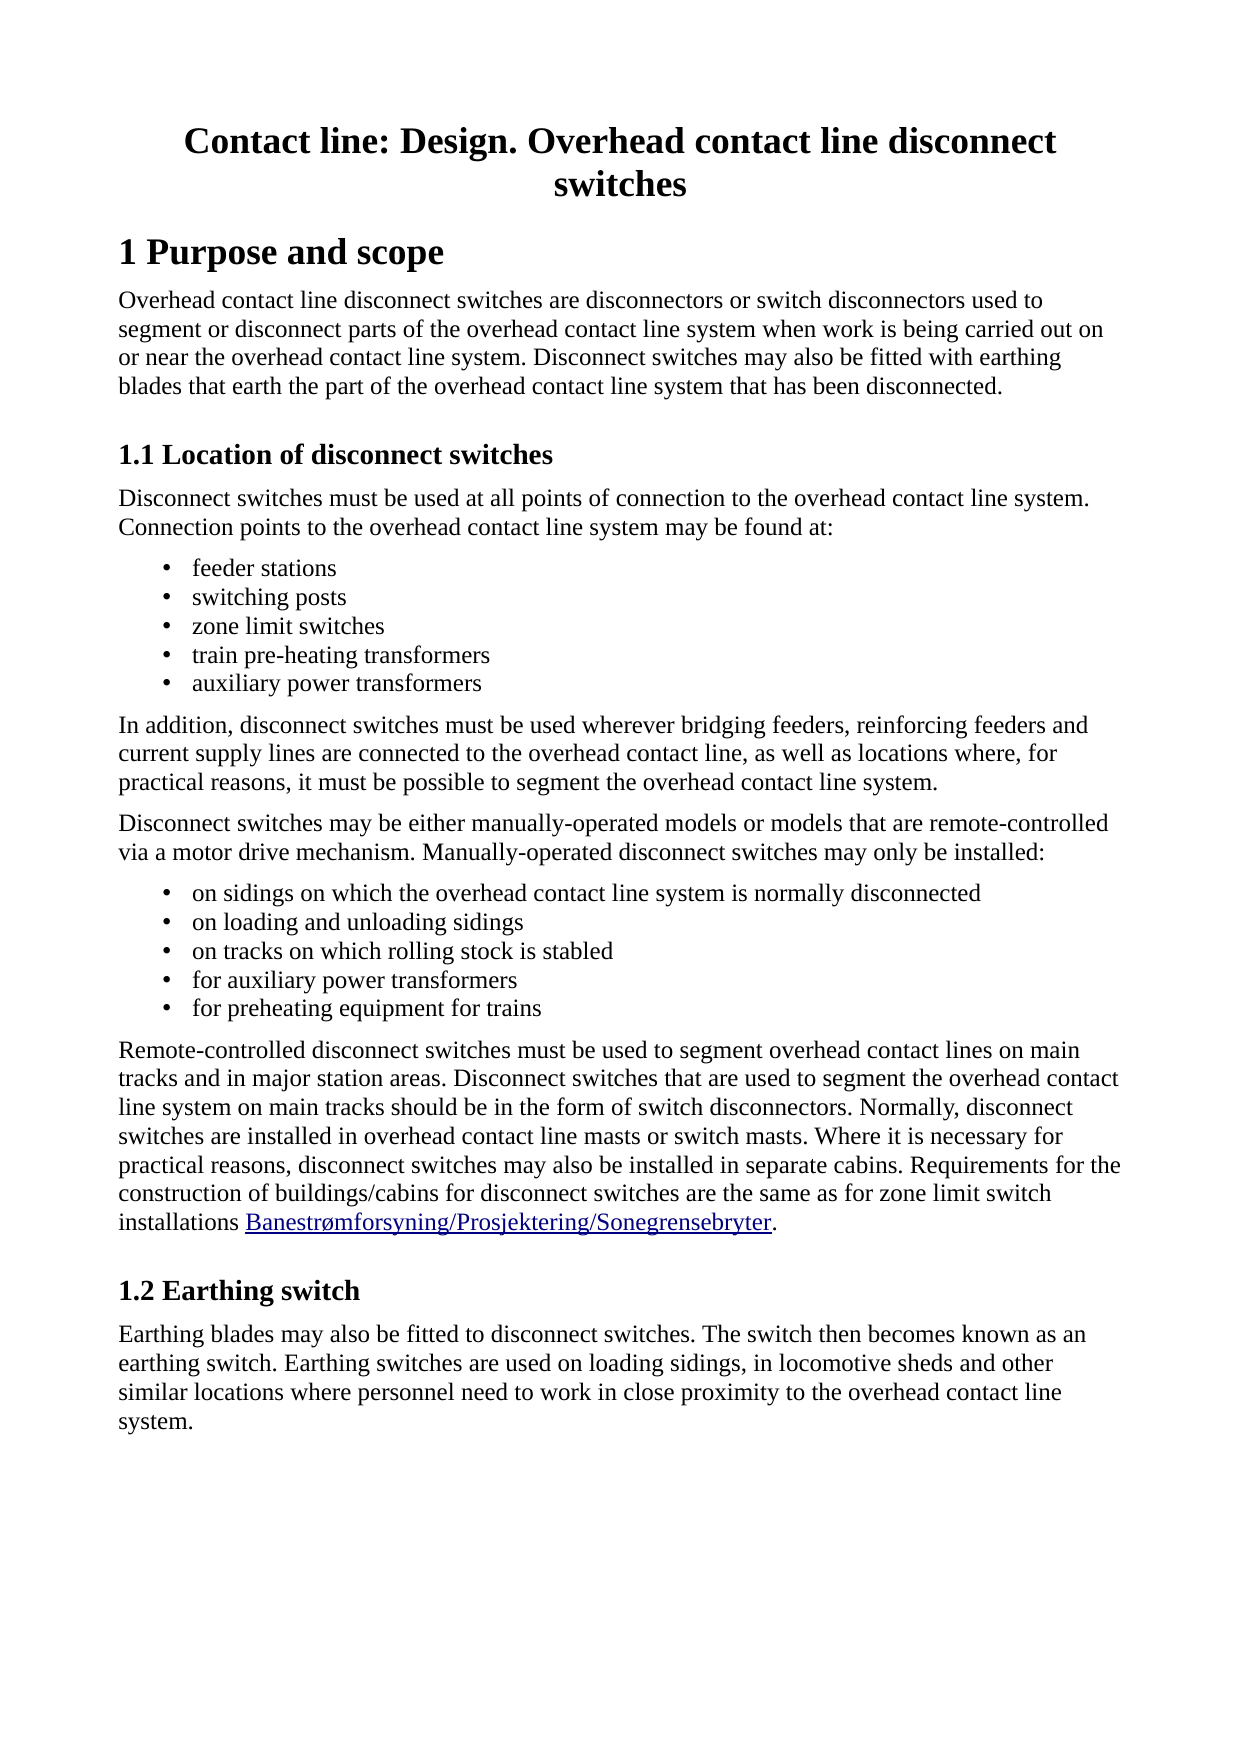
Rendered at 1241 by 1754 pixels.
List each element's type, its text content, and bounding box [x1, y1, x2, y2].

text Overhead contact line disconnect switches are disconnectors or switch disconnectors used to segment or disconnect parts of the overhead contact line system when work is being carried out on or near the overhead contact line system. Disconnect switches may also be fitted with earthing blades that earth the part of the overhead contact line system that has been disconnected. [118, 285, 1122, 400]
list on loading and unloading sidings [162, 907, 1122, 936]
list train pre-heating transformers [162, 640, 1122, 668]
subtitle 1.2 Earthing switch [118, 1273, 1122, 1307]
list on sidings on which the overhead contact line system is normally disconnected [162, 878, 1122, 907]
text Disconnect switches must be used at all points of connection to the overhead contact line system. Connection points to the overhead contact line system may be found at: [118, 483, 1122, 541]
subtitle 1 Purpose and scope [118, 229, 1122, 272]
list zone limit switches [162, 611, 1122, 640]
text Remote-controlled disconnect switches must be used to segment overhead contact lines on main tracks and in major station areas. Disconnect switches that are used to segment the overhead contact line system on main tracks should be in the form of switch disconnectors. Normally, disconnect switches are installed in overhead contact line masts or switch masts. Where it is necessary for practical reasons, disconnect switches may also be installed in separate cabins. Requirements for the construction of buildings/cabins for disconnect switches are the same as for zone limit switch installations Banestrømforsyning/Prosjektering/Sonegrensebryter. [118, 1035, 1122, 1236]
text In addition, disconnect switches must be used wherever bridging feeders, reinforcing feeders and current supply lines are connected to the overhead contact line, as well as locations where, for practical reasons, it must be possible to segment the overhead contact line system. [118, 710, 1122, 796]
list auxiliary power transformers [162, 668, 1122, 697]
list for auxiliary power transformers [162, 965, 1122, 993]
list on tracks on which rolling stock is stabled [162, 936, 1122, 965]
list for preheating equipment for trains [162, 993, 1122, 1022]
text Earthing blades may also be fitted to disconnect switches. The switch then becomes known as an earthing switch. Earthing switches are used on loading sidings, in locomotive sheds and other similar locations where personnel need to work in close proximity to the overhead contact line system. [118, 1319, 1122, 1434]
title Contact line: Design. Overhead contact line disconnect switches [118, 118, 1122, 204]
list feeder stations [162, 553, 1122, 582]
text Disconnect switches may be either manually-operated models or models that are remote-controlled via a motor drive mechanism. Manually-operated disconnect switches may only be installed: [118, 808, 1122, 866]
list switching posts [162, 582, 1122, 611]
subtitle 1.1 Location of disconnect switches [118, 437, 1122, 471]
